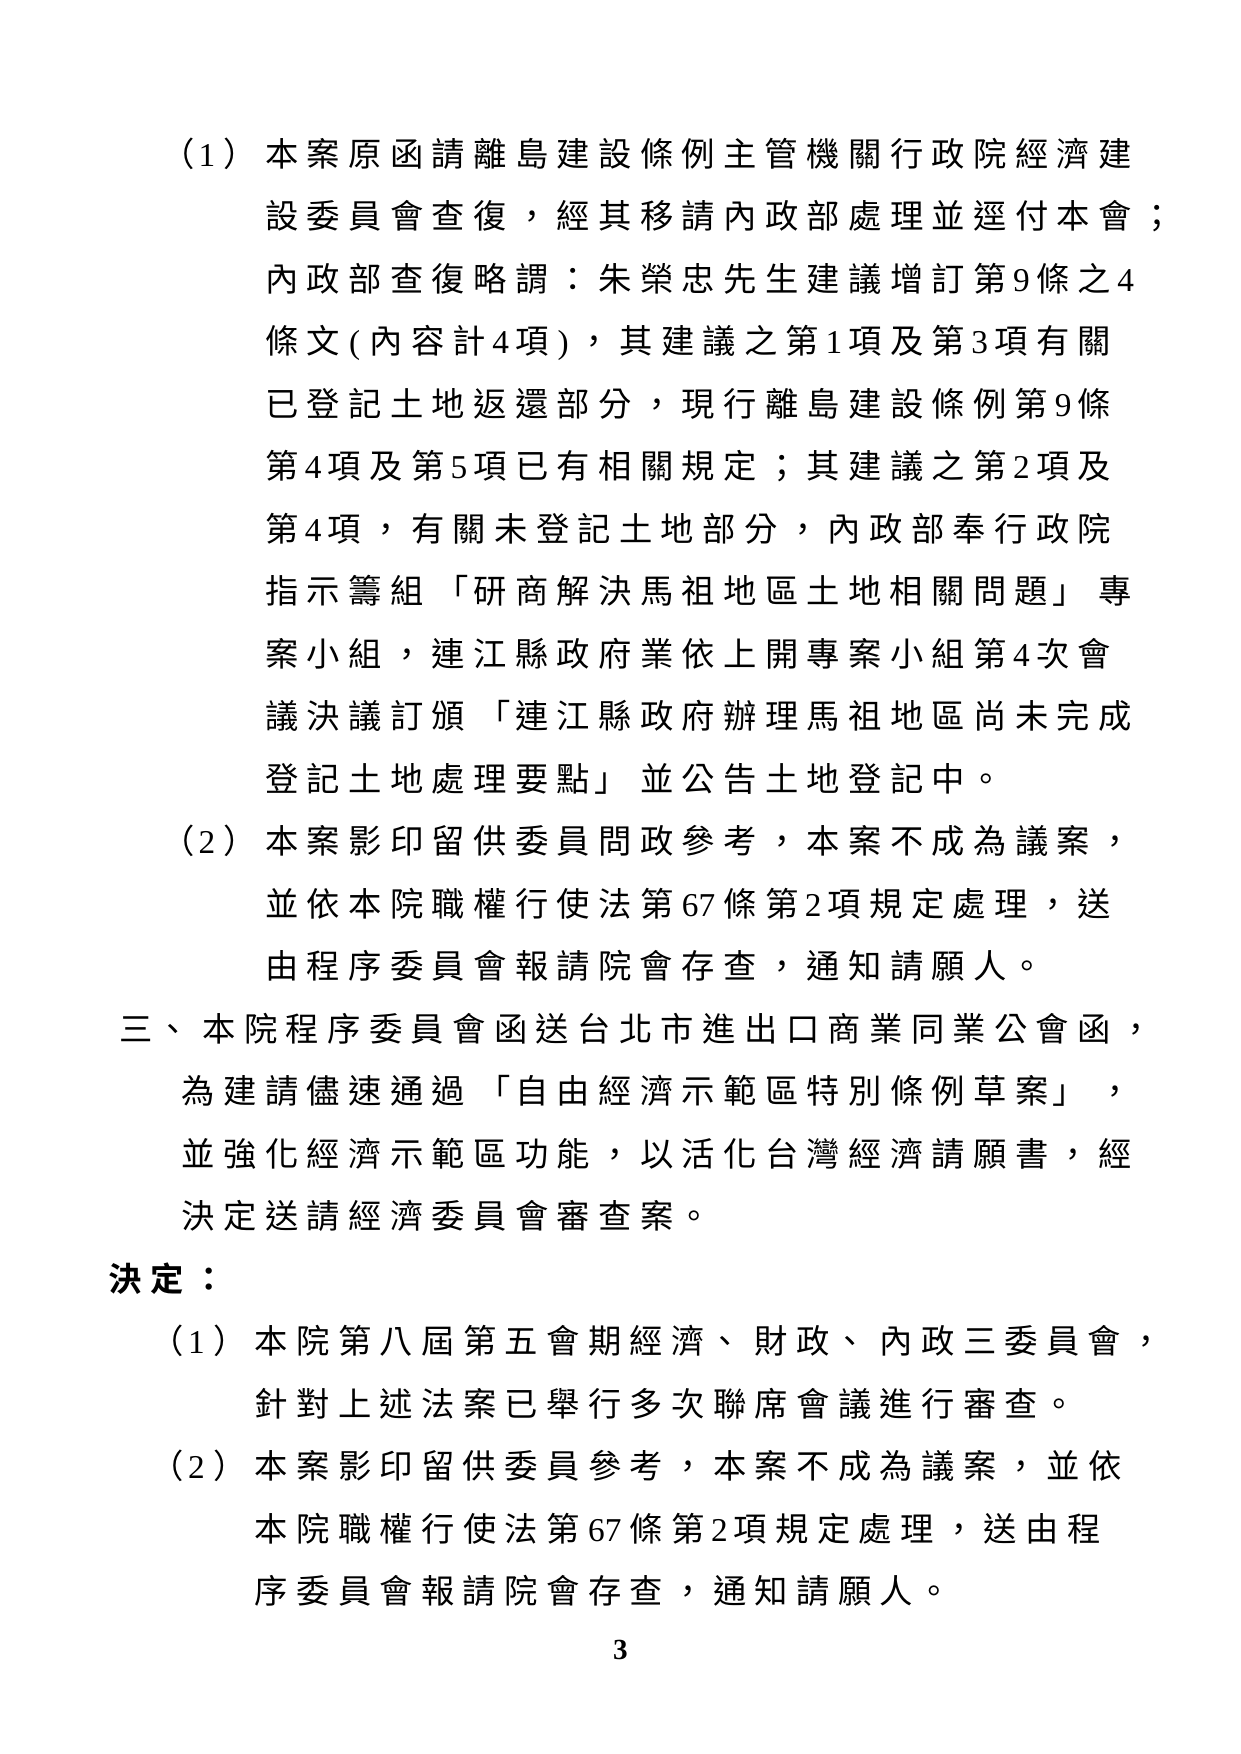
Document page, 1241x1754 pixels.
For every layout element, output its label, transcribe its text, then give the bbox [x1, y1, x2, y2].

list 本案影印留供委員問政參考，本案不成為議案，並依本院職權行使法第67條第2項規定處理，送由程序委員會報請院會存查，通知請願人。 [153, 798, 1136, 985]
list 本案原函請離島建設條例主管機關行政院經濟建設委員會查復，經其移請內政部處理並逕付本會；內政部查復略謂：朱榮忠先生建議增訂第9條之4條文(內容計4項)，其建議之第1項及第3項有關已登記土地返還部分，現行離島建設條例第9條第4項及第5項已有相關規定；其建議之第2項及第4項，有關未登記土地部分，內政部奉行政院指示籌組「研商解決馬祖地區土地相關問題」專案小組，連江縣政府業依上開專案小組第4次會議決議訂頒「連江縣政府辦理馬祖地區尚未完成登記土地處理要點」並公告土地登記中。 [153, 110, 1136, 798]
text 決定： [104, 1235, 1136, 1298]
list 本案影印留供委員參考，本案不成為議案，並依本院職權行使法第67條第2項規定處理，送由程序委員會報請院會存查，通知請願人。 [144, 1423, 1136, 1610]
list 本院第八屆第五會期經濟、財政、內政三委員會，針對上述法案已舉行多次聯席會議進行審查。 [144, 1298, 1136, 1423]
text 三、本院程序委員會函送台北市進出口商業同業公會函，為建請儘速通過「自由經濟示範區特別條例草案」，並強化經濟示範區功能，以活化台灣經濟請願書，經決定送請經濟委員會審查案。 [108, 985, 1136, 1235]
